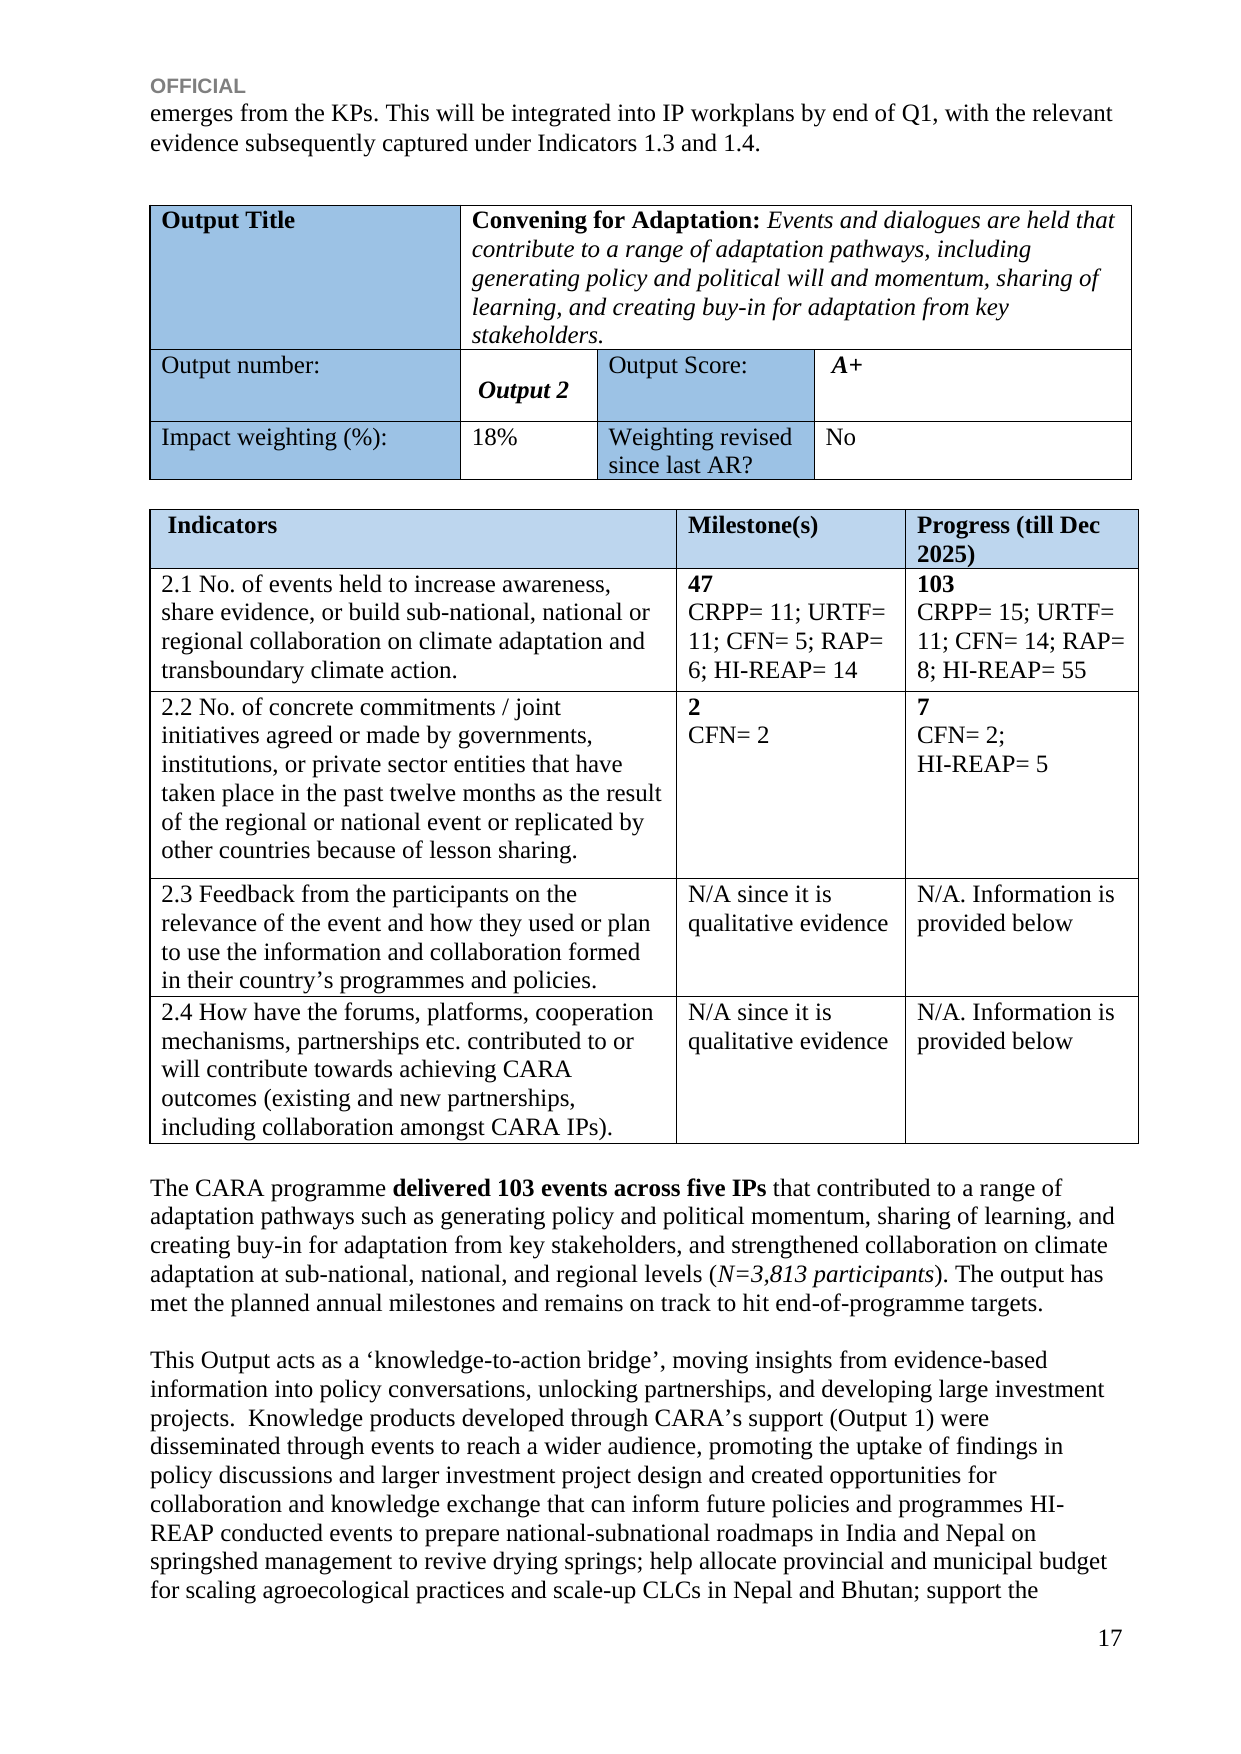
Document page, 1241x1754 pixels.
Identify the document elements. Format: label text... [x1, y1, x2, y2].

table_cell 103 CRPP= 15; URTF= 11; CFN= 14; RAP= 8; HI-REAP= 55 [906, 569, 1138, 691]
table_cell N/A since it is qualitative evidence [677, 879, 905, 996]
table_cell 2.2 No. of concrete commitments / joint initiatives agreed or made by governments, institutions, or private sector entities that have taken place in the past twelve months as the result of the regional or national event or replicated by other countries because of lesson sharing. [151, 692, 676, 878]
table_cell Impact weighting (%): [151, 422, 460, 479]
text emerges from the KPs. This will be integrated into IP workplans by end of Q1, with the relevant evidence subsequently captured under Indicators 1.3 and 1.4. [150, 98, 1122, 157]
table_cell N/A since it is qualitative evidence [677, 997, 905, 1143]
table_cell 47 CRPP= 11; URTF= 11; CFN= 5; RAP= 6; HI-REAP= 14 [677, 569, 905, 691]
text This Output acts as a ‘knowledge‑to‑action bridge’, moving insights from evidence-based information into policy conversations, unlocking partnerships, and developing large investment projects. Knowledge products developed through CARA’s support (Output 1) were disseminated through events to reach a wider audience, promoting the uptake of findings in policy discussions and larger investment project design and created opportunities for collaboration and knowledge exchange that can inform future policies and programmes HI-REAP conducted events to prepare national-subnational roadmaps in India and Nepal on springshed management to revive drying springs; help allocate provincial and municipal budget for scaling agroecological practices and scale-up CLCs in Nepal and Bhutan; support the [150, 1345, 1122, 1604]
table_cell Weighting revised since last AR? [598, 422, 814, 479]
table_cell 2 CFN= 2 [677, 692, 905, 878]
table_header Milestone(s) [677, 510, 905, 568]
table_cell 2.4 How have the forums, platforms, cooperation mechanisms, partnerships etc. contributed to or will contribute towards achieving CARA outcomes (existing and new partnerships, including collaboration amongst CARA IPs). [151, 997, 676, 1143]
table_cell 2.1 No. of events held to increase awareness, share evidence, or build sub-national, national or regional collaboration on climate adaptation and transboundary climate action. [151, 569, 676, 691]
table_cell N/A. Information is provided below [906, 879, 1138, 996]
table_header Indicators [151, 510, 676, 568]
table_cell 18% [461, 422, 597, 479]
table_cell N/A. Information is provided below [906, 997, 1138, 1143]
text The CARA programme delivered 103 events across five IPs that contributed to a range of adaptation pathways such as generating policy and political momentum, sharing of learning, and creating buy-in for adaptation from key stakeholders, and strengthened collaboration on climate adaptation at sub‑national, national, and regional levels (N=3,813 participants). The output has met the planned annual milestones and remains on track to hit end‑of‑programme targets. [150, 1173, 1122, 1316]
table_cell Output number: [151, 350, 460, 421]
table_header Output Title [151, 206, 460, 349]
table_header Progress (till Dec 2025) [906, 510, 1138, 568]
table_cell No [815, 422, 1131, 479]
table_header Convening for Adaptation: Events and dialogues are held that contribute to a range of adaptation pathways, including generating policy and political will and momentum, sharing of learning, and creating buy-in for adaptation from key stakeholders. [461, 206, 1131, 349]
table_cell Output 2 [461, 350, 597, 421]
table_cell Output Score: [598, 350, 814, 421]
table_cell 2.3 Feedback from the participants on the relevance of the event and how they used or plan to use the information and collaboration formed in their country’s programmes and policies. [151, 879, 676, 996]
table_cell 7 CFN= 2; HI-REAP= 5 [906, 692, 1138, 878]
table_cell A+ [815, 350, 1131, 421]
